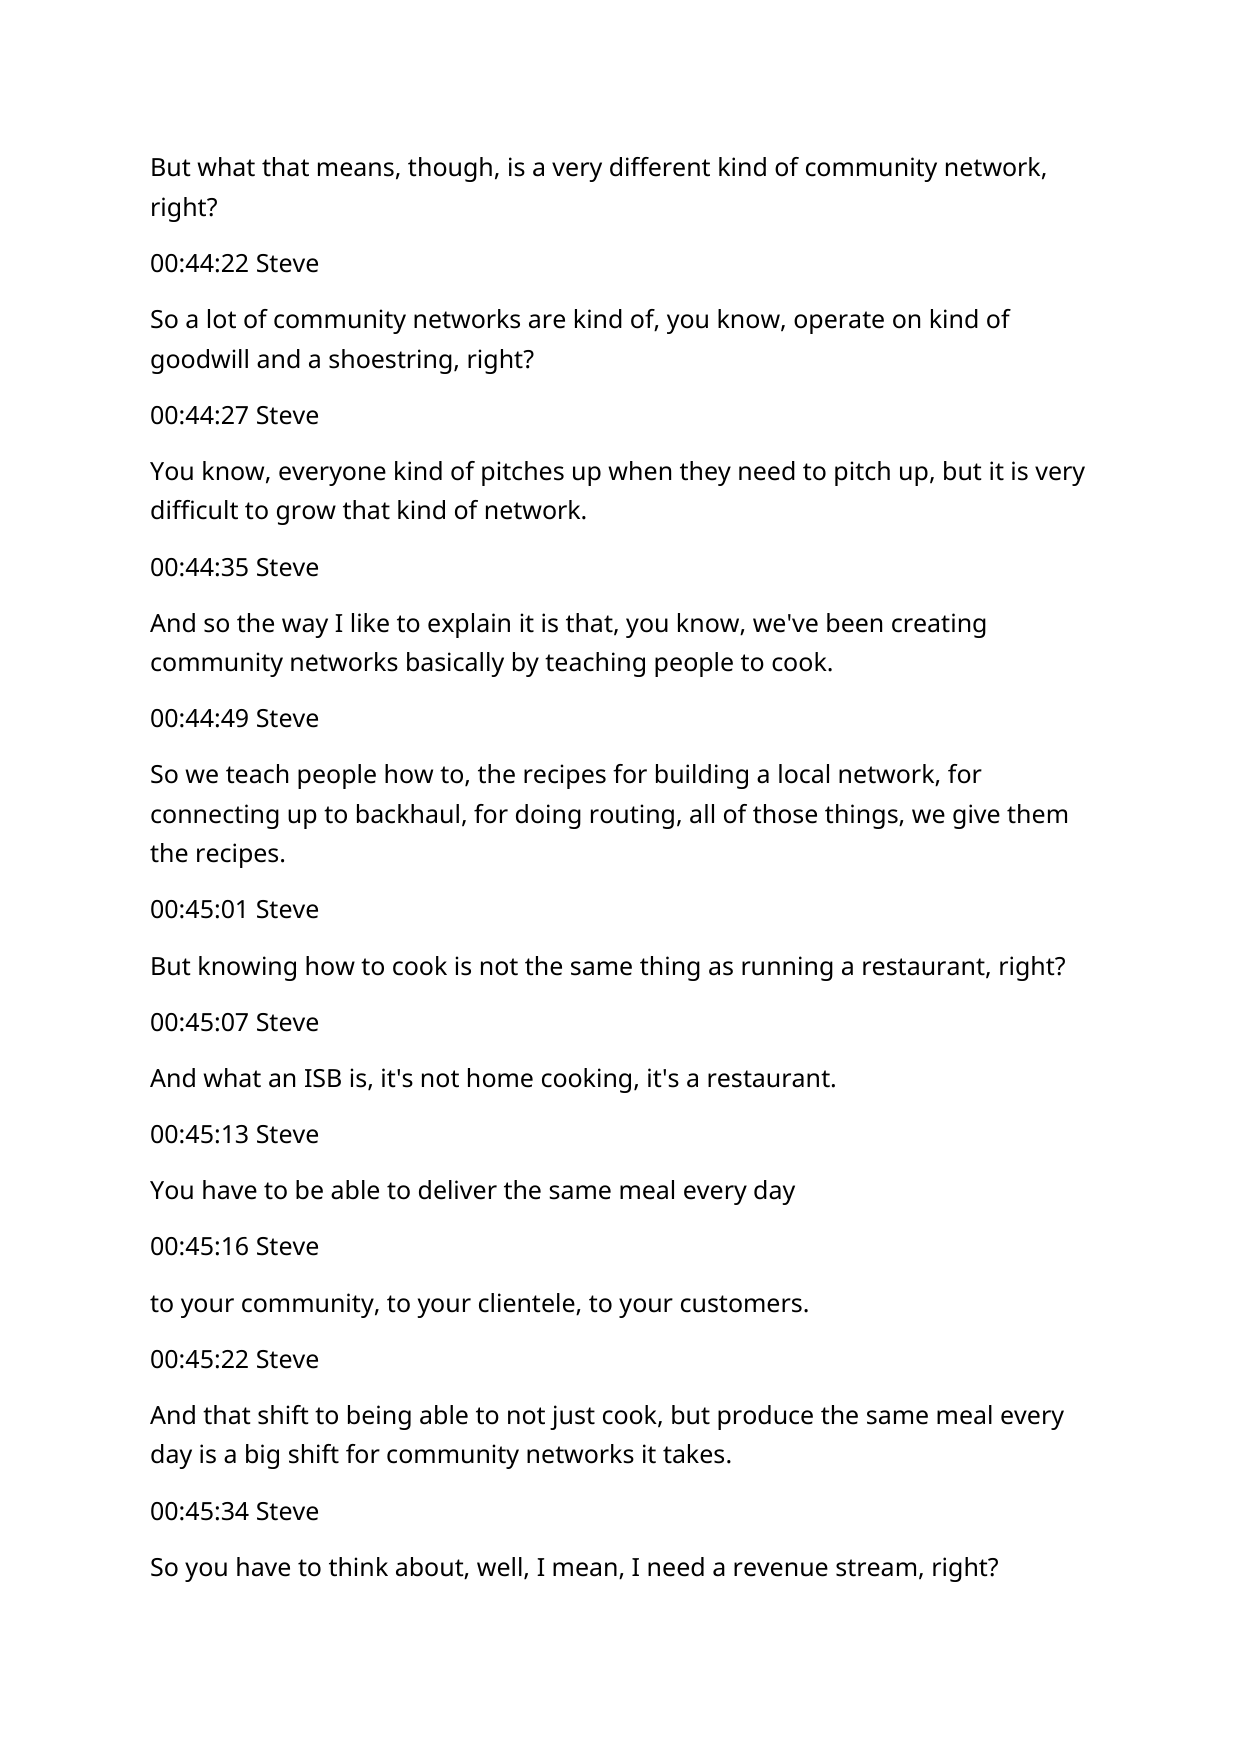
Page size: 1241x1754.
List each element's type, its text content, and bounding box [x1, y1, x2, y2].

text You know, everyone kind of pitches up when they need to pitch up, but it is very difficult to grow that kind of network. [150, 453, 1090, 527]
text 00:45:01 Steve [150, 892, 1090, 926]
text And so the way I like to explain it is that, you know, we've been creating community networks basically by teaching people to cook. [150, 605, 1090, 679]
text to your community, to your clientele, to your customers. [150, 1285, 1090, 1319]
text So you have to think about, well, I mean, I need a revenue stream, right? [150, 1549, 1090, 1583]
text So a lot of community networks are kind of, you know, operate on kind of goodwill and a shoestring, right? [150, 302, 1090, 375]
text And that shift to being able to not just cook, but produce the same meal every day is a big shift for community networks it takes. [150, 1397, 1090, 1471]
text 00:45:22 Steve [150, 1341, 1090, 1375]
text So we teach people how to, the recipes for building a local network, for connecting up to backhaul, for doing routing, all of those things, we give them the recipes. [150, 757, 1090, 870]
text 00:45:34 Steve [150, 1493, 1090, 1527]
text 00:45:07 Steve [150, 1004, 1090, 1038]
text 00:44:49 Steve [150, 701, 1090, 735]
text 00:44:22 Steve [150, 246, 1090, 280]
text 00:45:13 Steve [150, 1117, 1090, 1151]
text But what that means, though, is a very different kind of community network, right? [150, 150, 1090, 223]
text You have to be able to deliver the same meal every day [150, 1173, 1090, 1207]
text But knowing how to cook is not the same thing as running a restaurant, right? [150, 948, 1090, 982]
text And what an ISB is, it's not home cooking, it's a restaurant. [150, 1061, 1090, 1095]
text 00:44:27 Steve [150, 397, 1090, 431]
text 00:44:35 Steve [150, 549, 1090, 583]
text 00:45:16 Steve [150, 1229, 1090, 1263]
